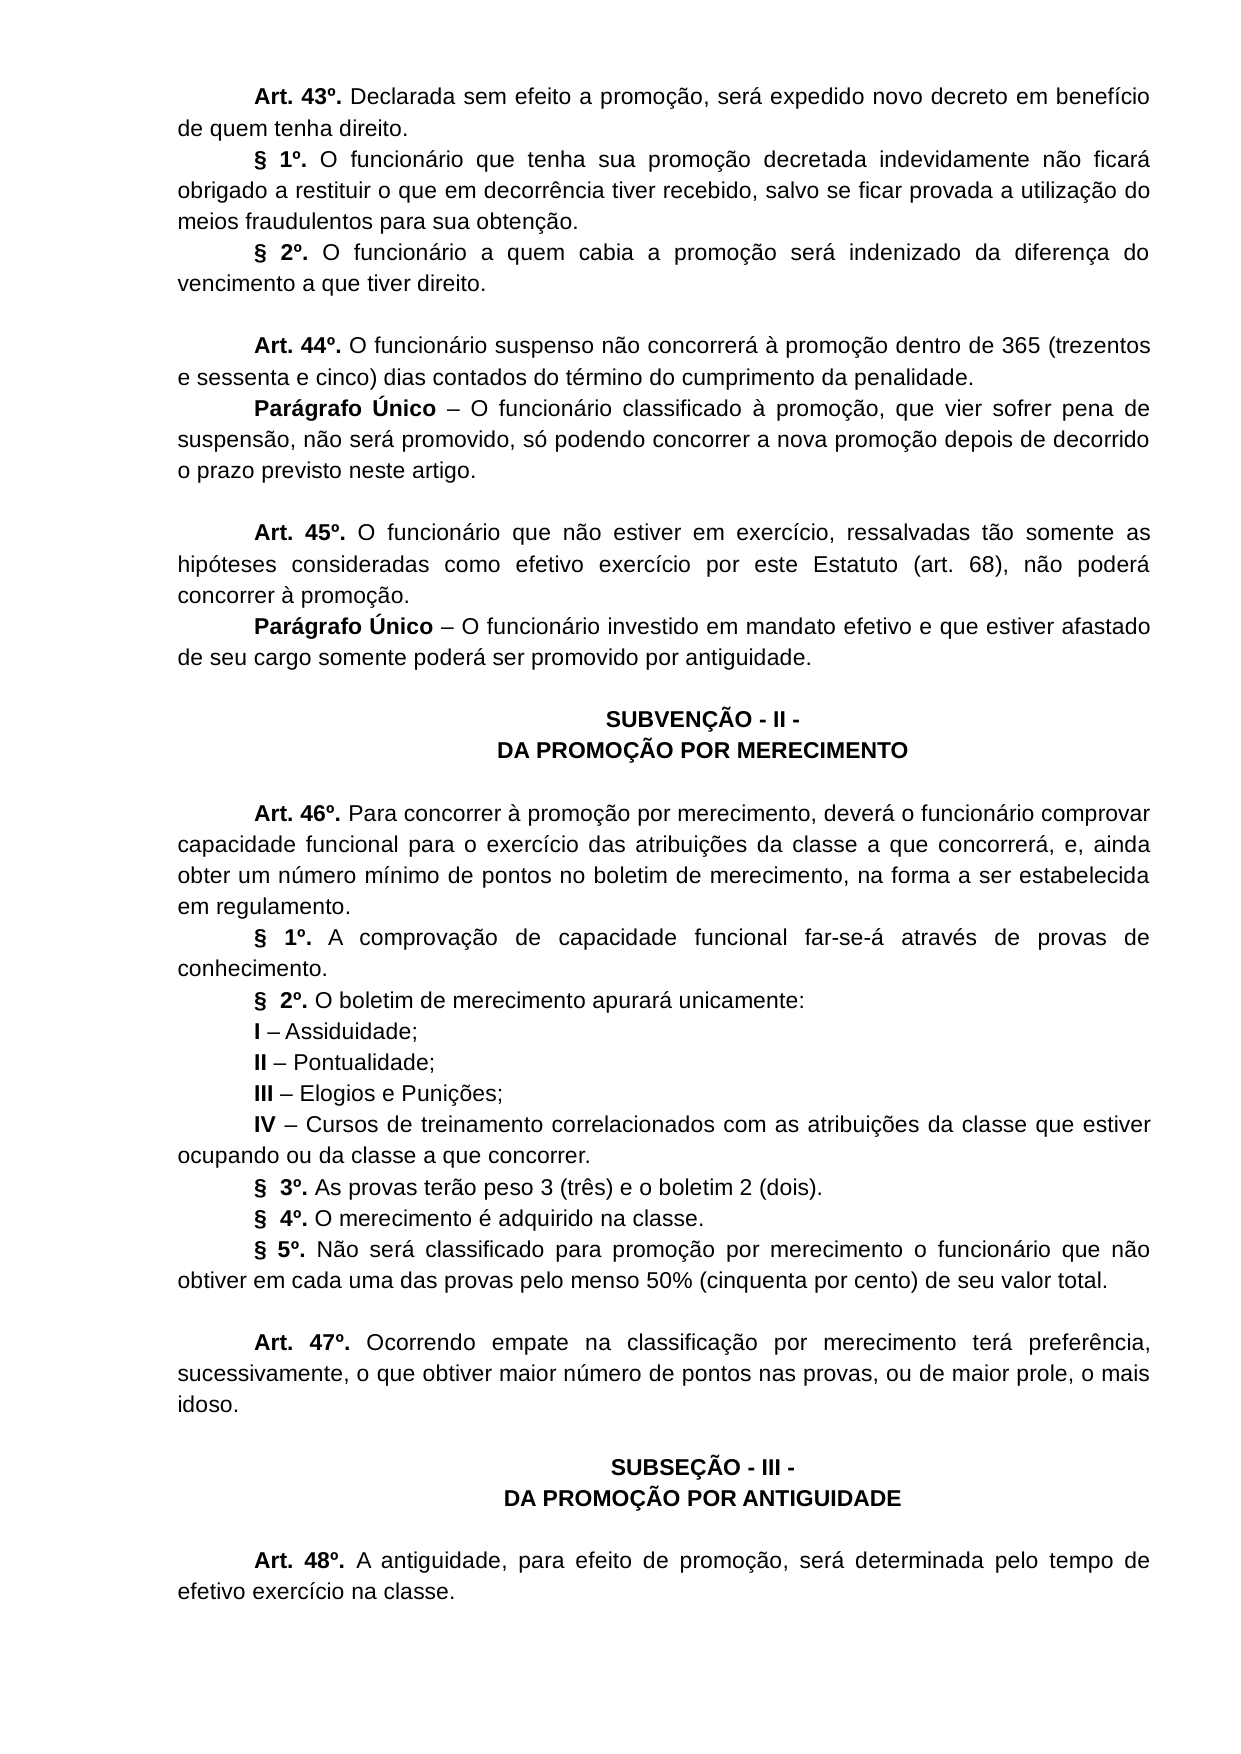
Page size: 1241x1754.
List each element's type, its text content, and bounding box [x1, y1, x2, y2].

text III – Elogios e Punições; [177, 1079, 1152, 1106]
text Art. 43º. Declarada sem efeito a promoção, será expedido novo decreto em benefício de quem tenha direito. [177, 83, 1152, 141]
text Art. 46º. Para concorrer à promoção por merecimento, deverá o funcionário comprovar capacidade funcional para o exercício das atribuições da classe a que concorrerá, e, ainda obter um número mínimo de pontos no boletim de merecimento, na forma a ser estabelecida em regulamento. [177, 799, 1152, 919]
text DA PROMOÇÃO POR MERECIMENTO [177, 737, 1152, 764]
text II – Pontualidade; [177, 1048, 1152, 1075]
text § 5º. Não será classificado para promoção por merecimento o funcionário que não obtiver em cada uma das provas pelo menso 50% (cinquenta por cento) de seu valor total. [177, 1235, 1152, 1293]
text SUBVENÇÃO - II - [177, 706, 1152, 733]
text § 2º. O boletim de merecimento apurará unicamente: [177, 986, 1152, 1013]
text DA PROMOÇÃO POR ANTIGUIDADE [177, 1484, 1152, 1511]
text SUBSEÇÃO - III - [177, 1453, 1152, 1480]
text Art. 48º. A antiguidade, para efeito de promoção, será determinada pelo tempo de efetivo exercício na classe. [177, 1547, 1152, 1605]
text § 3º. As provas terão peso 3 (três) e o boletim 2 (dois). [177, 1173, 1152, 1200]
text § 2º. O funcionário a quem cabia a promoção será indenizado da diferença do vencimento a que tiver direito. [177, 238, 1152, 297]
text § 4º. O merecimento é adquirido na classe. [177, 1204, 1152, 1231]
text I – Assiduidade; [177, 1017, 1152, 1044]
text Parágrafo Único – O funcionário classificado à promoção, que vier sofrer pena de suspensão, não será promovido, só podendo concorrer a nova promoção depois de decorrido o prazo previsto neste artigo. [177, 394, 1152, 483]
text § 1º. A comprovação de capacidade funcional far-se-á através de provas de conhecimento. [177, 924, 1152, 982]
text Parágrafo Único – O funcionário investido em mandato efetivo e que estiver afastado de seu cargo somente poderá ser promovido por antiguidade. [177, 612, 1152, 670]
text Art. 47º. Ocorrendo empate na classificação por merecimento terá preferência, sucessivamente, o que obtiver maior número de pontos nas provas, ou de maior prole, o mais idoso. [177, 1328, 1152, 1418]
text § 1º. O funcionário que tenha sua promoção decretada indevidamente não ficará obrigado a restituir o que em decorrência tiver recebido, salvo se ficar provada a utilização do meios fraudulentos para sua obtenção. [177, 145, 1152, 234]
text IV – Cursos de treinamento correlacionados com as atribuições da classe que estiver ocupando ou da classe a que concorrer. [177, 1111, 1152, 1169]
text Art. 44º. O funcionário suspenso não concorrerá à promoção dentro de 365 (trezentos e sessenta e cinco) dias contados do término do cumprimento da penalidade. [177, 332, 1152, 390]
text Art. 45º. O funcionário que não estiver em exercício, ressalvadas tão somente as hipóteses consideradas como efetivo exercício por este Estatuto (art. 68), não poderá concorrer à promoção. [177, 519, 1152, 608]
